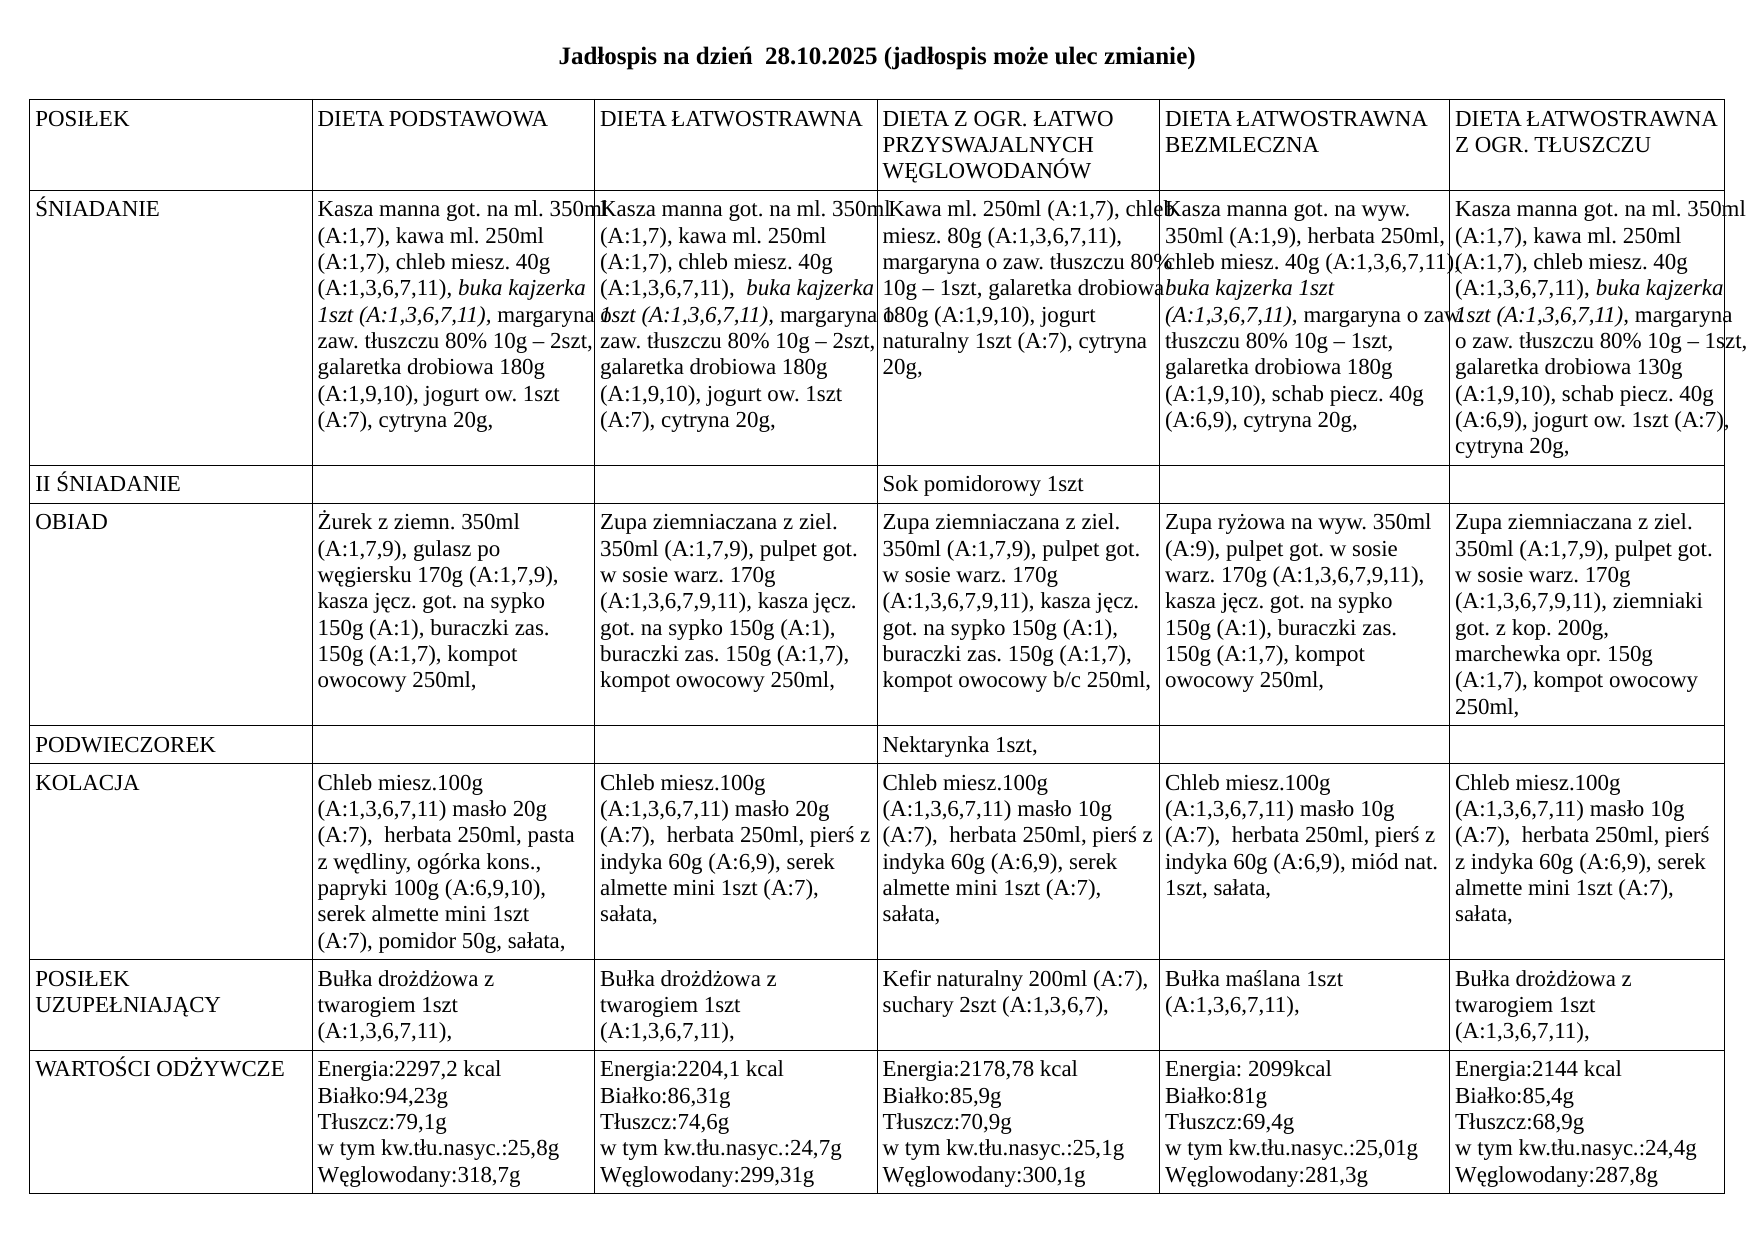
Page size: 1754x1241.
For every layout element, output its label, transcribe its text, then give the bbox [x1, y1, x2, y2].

table_cell Chleb miesz.100g (A:1,3,6,7,11) masło 10g (A:7), herbata 250ml, pierś z indyka 60g (A:6,9), miód nat. 1szt, sałata, [1160, 764, 1449, 959]
table_cell Zupa ziemniaczana z ziel. 350ml (A:1,7,9), pulpet got. w sosie warz. 170g (A:1,3,6,7,9,11), kasza jęcz. got. na sypko 150g (A:1), buraczki zas. 150g (A:1,7), kompot owocowy b/c 250ml, [878, 504, 1159, 725]
table_cell Energia:2204,1 kcal Białko:86,31g Tłuszcz:74,6g w tym kw.tłu.nasyc.:24,7g Węglowodany:299,31g [595, 1051, 877, 1193]
table_header DIETA ŁATWOSTRAWNA BEZMLECZNA [1160, 100, 1449, 189]
table_header DIETA ŁATWOSTRAWNA Z OGR. TŁUSZCZU [1450, 100, 1724, 189]
table_cell Zupa ryżowa na wyw. 350ml (A:9), pulpet got. w sosie warz. 170g (A:1,3,6,7,9,11), kasza jęcz. got. na sypko 150g (A:1), buraczki zas. 150g (A:1,7), kompot owocowy 250ml, [1160, 504, 1449, 725]
table_cell Kawa ml. 250ml (A:1,7), chleb miesz. 80g (A:1,3,6,7,11), margaryna o zaw. tłuszczu 80% 10g – 1szt, galaretka drobiowa 180g (A:1,9,10), jogurt naturalny 1szt (A:7), cytryna 20g, [878, 191, 1159, 464]
table_cell WARTOŚCI ODŻYWCZE [30, 1051, 312, 1193]
table_cell Żurek z ziemn. 350ml (A:1,7,9), gulasz po węgiersku 170g (A:1,7,9), kasza jęcz. got. na sypko 150g (A:1), buraczki zas. 150g (A:1,7), kompot owocowy 250ml, [313, 504, 594, 725]
table_cell [1450, 466, 1724, 502]
table_header DIETA PODSTAWOWA [313, 100, 594, 189]
table_cell II ŚNIADANIE [30, 466, 312, 502]
table_cell Kasza manna got. na ml. 350ml (A:1,7), kawa ml. 250ml (A:1,7), chleb miesz. 40g (A:1,3,6,7,11), buka kajzerka 1szt (A:1,3,6,7,11), margaryna o zaw. tłuszczu 80% 10g – 1szt, galaretka drobiowa 130g (A:1,9,10), schab piecz. 40g (A:6,9), jogurt ow. 1szt (A:7), cytryna 20g, [1450, 191, 1724, 464]
table_cell Energia:2297,2 kcal Białko:94,23g Tłuszcz:79,1g w tym kw.tłu.nasyc.:25,8g Węglowodany:318,7g [313, 1051, 594, 1193]
table_cell Energia:2178,78 kcal Białko:85,9g Tłuszcz:70,9g w tym kw.tłu.nasyc.:25,1g Węglowodany:300,1g [878, 1051, 1159, 1193]
table_cell Kasza manna got. na ml. 350ml (A:1,7), kawa ml. 250ml (A:1,7), chleb miesz. 40g (A:1,3,6,7,11), buka kajzerka 1szt (A:1,3,6,7,11), margaryna o zaw. tłuszczu 80% 10g – 2szt, galaretka drobiowa 180g (A:1,9,10), jogurt ow. 1szt (A:7), cytryna 20g, [595, 191, 877, 464]
table_cell [313, 466, 594, 502]
table_cell Chleb miesz.100g (A:1,3,6,7,11) masło 20g (A:7), herbata 250ml, pasta z wędliny, ogórka kons., papryki 100g (A:6,9,10), serek almette mini 1szt (A:7), pomidor 50g, sałata, [313, 764, 594, 959]
text Jadłospis na dzień 28.10.2025 (jadłospis może ulec zmianie) [29, 41, 1724, 70]
table_cell [313, 726, 594, 763]
table_header DIETA Z OGR. ŁATWO PRZYSWAJALNYCH WĘGLOWODANÓW [878, 100, 1159, 189]
table_cell Bułka maślana 1szt (A:1,3,6,7,11), [1160, 960, 1449, 1049]
table_cell Zupa ziemniaczana z ziel. 350ml (A:1,7,9), pulpet got. w sosie warz. 170g (A:1,3,6,7,9,11), kasza jęcz. got. na sypko 150g (A:1), buraczki zas. 150g (A:1,7), kompot owocowy 250ml, [595, 504, 877, 725]
table_cell Kasza manna got. na wyw. 350ml (A:1,9), herbata 250ml, chleb miesz. 40g (A:1,3,6,7,11), buka kajzerka 1szt (A:1,3,6,7,11), margaryna o zaw. tłuszczu 80% 10g – 1szt, galaretka drobiowa 180g (A:1,9,10), schab piecz. 40g (A:6,9), cytryna 20g, [1160, 191, 1449, 464]
table_cell Chleb miesz.100g (A:1,3,6,7,11) masło 10g (A:7), herbata 250ml, pierś z indyka 60g (A:6,9), serek almette mini 1szt (A:7), sałata, [878, 764, 1159, 959]
table_cell Bułka drożdżowa z twarogiem 1szt (A:1,3,6,7,11), [313, 960, 594, 1049]
table_header POSIŁEK [30, 100, 312, 189]
table_cell Sok pomidorowy 1szt [878, 466, 1159, 502]
table_cell Chleb miesz.100g (A:1,3,6,7,11) masło 10g (A:7), herbata 250ml, pierś z indyka 60g (A:6,9), serek almette mini 1szt (A:7), sałata, [1450, 764, 1724, 959]
table_cell [1160, 726, 1449, 763]
table_cell KOLACJA [30, 764, 312, 959]
table_cell Zupa ziemniaczana z ziel. 350ml (A:1,7,9), pulpet got. w sosie warz. 170g (A:1,3,6,7,9,11), ziemniaki got. z kop. 200g, marchewka opr. 150g (A:1,7), kompot owocowy 250ml, [1450, 504, 1724, 725]
table_cell Chleb miesz.100g (A:1,3,6,7,11) masło 20g (A:7), herbata 250ml, pierś z indyka 60g (A:6,9), serek almette mini 1szt (A:7), sałata, [595, 764, 877, 959]
table_cell [595, 726, 877, 763]
table_cell Bułka drożdżowa z twarogiem 1szt (A:1,3,6,7,11), [595, 960, 877, 1049]
table_cell [595, 466, 877, 502]
table_cell [1160, 466, 1449, 502]
table_cell Nektarynka 1szt, [878, 726, 1159, 763]
table_cell Kefir naturalny 200ml (A:7), suchary 2szt (A:1,3,6,7), [878, 960, 1159, 1049]
table_cell Bułka drożdżowa z twarogiem 1szt (A:1,3,6,7,11), [1450, 960, 1724, 1049]
table_cell Kasza manna got. na ml. 350ml (A:1,7), kawa ml. 250ml (A:1,7), chleb miesz. 40g (A:1,3,6,7,11), buka kajzerka 1szt (A:1,3,6,7,11), margaryna o zaw. tłuszczu 80% 10g – 2szt, galaretka drobiowa 180g (A:1,9,10), jogurt ow. 1szt (A:7), cytryna 20g, [313, 191, 594, 464]
table_cell [1450, 726, 1724, 763]
table_header DIETA ŁATWOSTRAWNA [595, 100, 877, 189]
table_cell PODWIECZOREK [30, 726, 312, 763]
table_cell ŚNIADANIE [30, 191, 312, 464]
table_cell Energia: 2099kcal Białko:81g Tłuszcz:69,4g w tym kw.tłu.nasyc.:25,01g Węglowodany:281,3g [1160, 1051, 1449, 1193]
table_cell Energia:2144 kcal Białko:85,4g Tłuszcz:68,9g w tym kw.tłu.nasyc.:24,4g Węglowodany:287,8g [1450, 1051, 1724, 1193]
table_cell POSIŁEK UZUPEŁNIAJĄCY [30, 960, 312, 1049]
table_cell OBIAD [30, 504, 312, 725]
